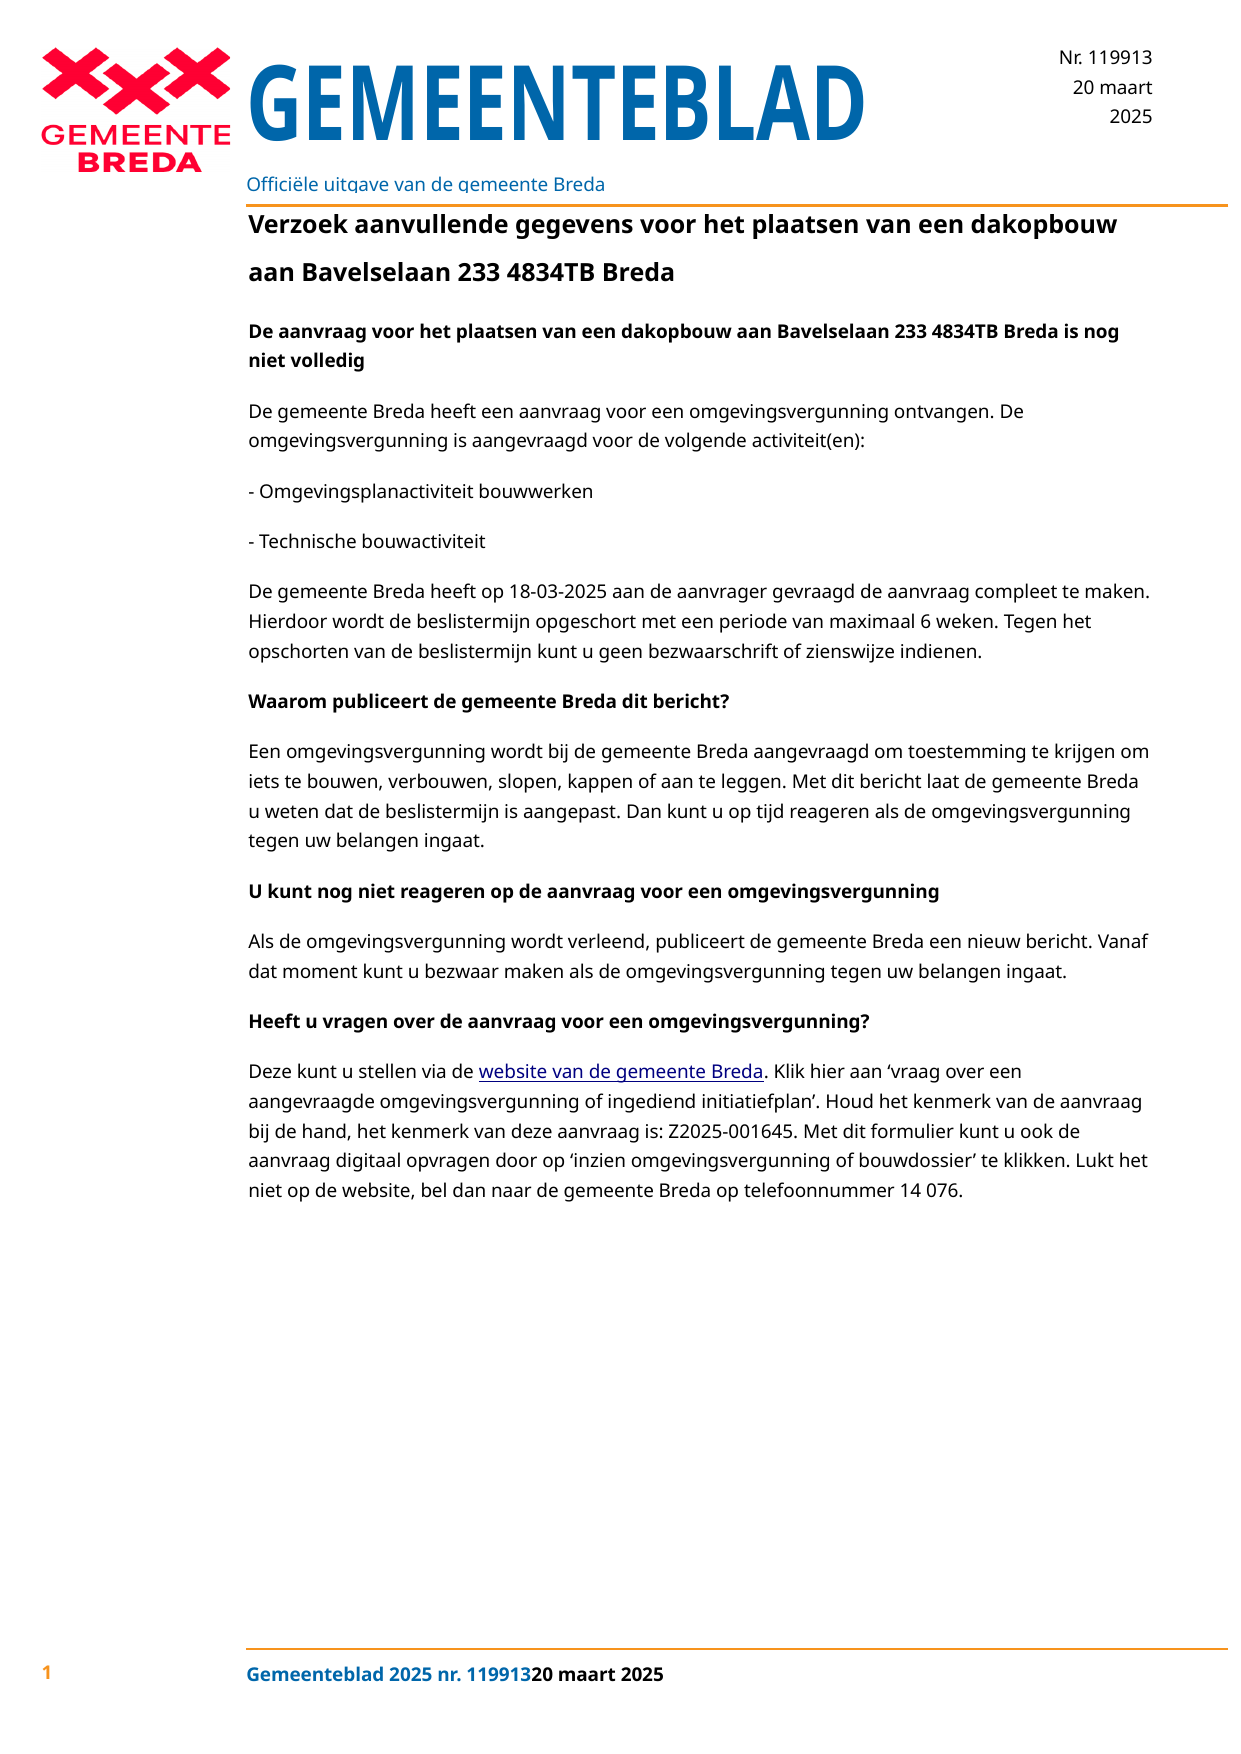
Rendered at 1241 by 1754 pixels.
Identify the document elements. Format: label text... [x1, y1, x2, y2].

text De aanvraag voor het plaatsen van een dakopbouw aan Bavelselaan 233 4834TB Breda is nog niet volledig [248, 318, 1152, 373]
text Als de omgevingsvergunning wordt verleend, publiceert de gemeente Breda een nieuw bericht. Vanaf dat moment kunt u bezwaar maken als de omgevingsvergunning tegen uw belangen ingaat. [248, 928, 1152, 984]
text Heeft u vragen over de aanvraag voor een omgevingsvergunning? [248, 1008, 1152, 1034]
text U kunt nog niet reageren op de aanvraag voor een omgevingsvergunning [248, 878, 1152, 904]
picture [41, 47, 231, 172]
text Verzoek aanvullende gegevens voor het plaatsen van een dakopbouw aan Bavelselaan 233 4834TB Breda [248, 207, 1152, 288]
text - Omgevingsplanactiviteit bouwwerken [248, 478, 1152, 504]
text Deze kunt u stellen via de website van de gemeente Breda. Klik hier aan ‘vraag over een aangevraagde omgevingsvergunning of ingediend initiatiefplan’. Houd het kenmerk van de aanvraag bij de hand, het kenmerk van deze aanvraag is: Z2025-001645. Met dit formulier kunt u ook de aanvraag digitaal opvragen door op ‘inzien omgevingsvergunning of bouwdossier’ te klikken. Lukt het niet op de website, bel dan naar de gemeente Breda op telefoonnummer 14 076. [248, 1059, 1152, 1203]
text - Technische bouwactiviteit [248, 528, 1152, 554]
text Waarom publiceert de gemeente Breda dit bericht? [248, 688, 1152, 714]
text Een omgevingsvergunning wordt bij de gemeente Breda aangevraagd om toestemming te krijgen om iets te bouwen, verbouwen, slopen, kappen of aan te leggen. Met dit bericht laat de gemeente Breda u weten dat de beslistermijn is aangepast. Dan kunt u op tijd reageren als de omgevingsvergunning tegen uw belangen ingaat. [248, 739, 1152, 853]
text De gemeente Breda heeft een aanvraag voor een omgevingsvergunning ontvangen. De omgevingsvergunning is aangevraagd voor de volgende activiteit(en): [248, 398, 1152, 453]
text De gemeente Breda heeft op 18-03-2025 aan de aanvrager gevraagd de aanvraag compleet te maken. Hierdoor wordt de beslistermijn opgeschort met een periode van maximaal 6 weken. Tegen het opschorten van de beslistermijn kunt u geen bezwaarschrift of zienswijze indienen. [248, 579, 1152, 664]
